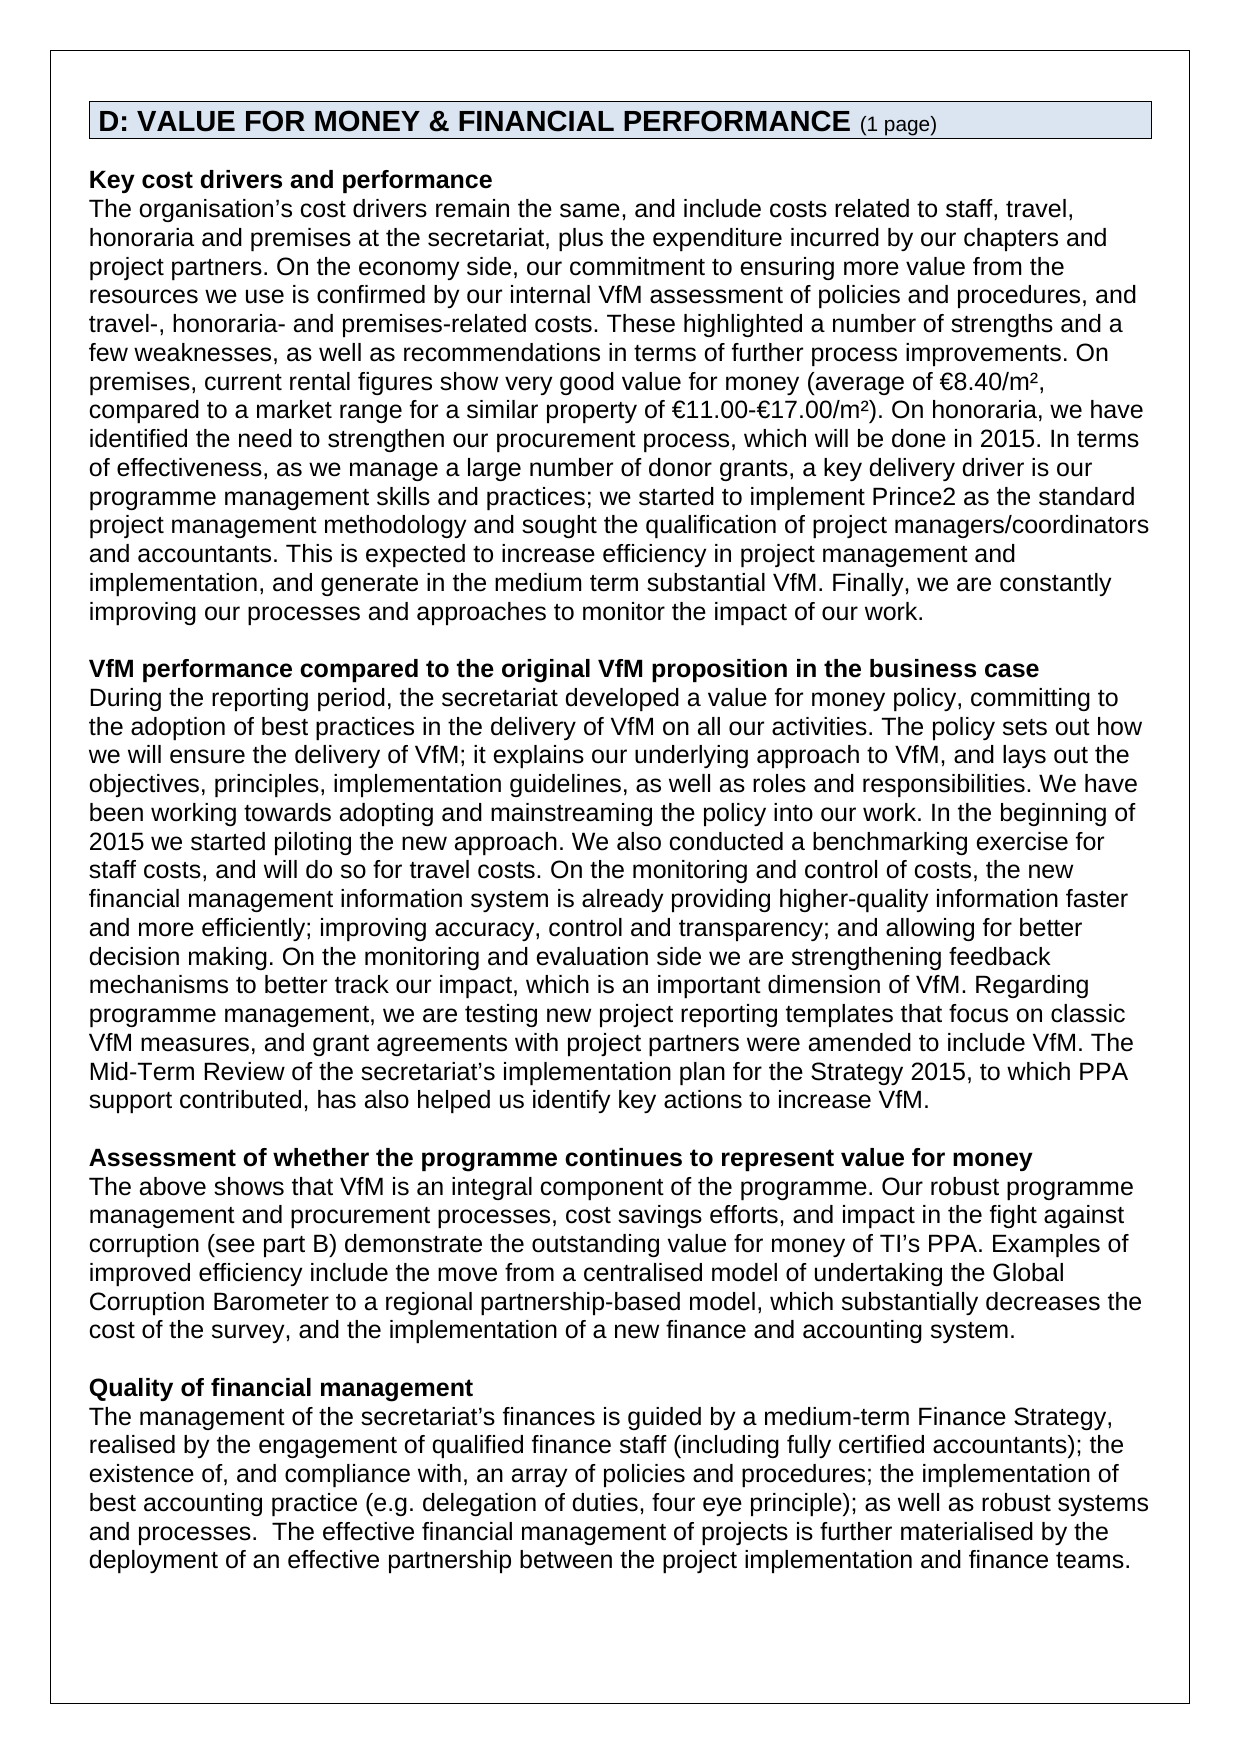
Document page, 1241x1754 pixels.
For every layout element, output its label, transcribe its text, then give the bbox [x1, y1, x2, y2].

text Quality of financial management [89, 1373, 1152, 1402]
text During the reporting period, the secretariat developed a value for money policy, committing to the adoption of best practices in the delivery of VfM on all our activities. The policy sets out how we will ensure the delivery of VfM; it explains our underlying approach to VfM, and lays out the objectives, principles, implementation guidelines, as well as roles and responsibilities. We have been working towards adopting and mainstreaming the policy into our work. In the beginning of 2015 we started piloting the new approach. We also conducted a benchmarking exercise for staff costs, and will do so for travel costs. On the monitoring and control of costs, the new financial management information system is already providing higher-quality information faster and more efficiently; improving accuracy, control and transparency; and allowing for better decision making. On the monitoring and evaluation side we are strengthening feedback mechanisms to better track our impact, which is an important dimension of VfM. Regarding programme management, we are testing new project reporting templates that focus on classic VfM measures, and grant agreements with project partners were amended to include VfM. The Mid-Term Review of the secretariat’s implementation plan for the Strategy 2015, to which PPA support contributed, has also helped us identify key actions to increase VfM. [89, 683, 1152, 1114]
text VfM performance compared to the original VfM proposition in the business case [89, 654, 1152, 683]
text Key cost drivers and performance [89, 165, 1152, 194]
text The above shows that VfM is an integral component of the programme. Our robust programme management and procurement processes, cost savings efforts, and impact in the fight against corruption (see part B) demonstrate the outstanding value for money of TI’s PPA. Examples of improved efficiency include the move from a centralised model of undertaking the Global Corruption Barometer to a regional partnership-based model, which substantially decreases the cost of the survey, and the implementation of a new finance and accounting system. [89, 1172, 1152, 1344]
text The management of the secretariat’s finances is guided by a medium-term Finance Strategy, realised by the engagement of qualified finance staff (including fully certified accountants); the existence of, and compliance with, an array of policies and procedures; the implementation of best accounting practice (e.g. delegation of duties, four eye principle); as well as robust systems and processes. The effective financial management of projects is further materialised by the deployment of an effective partnership between the project implementation and finance teams. [89, 1402, 1152, 1574]
text The organisation’s cost drivers remain the same, and include costs related to staff, travel, honoraria and premises at the secretariat, plus the expenditure incurred by our chapters and project partners. On the economy side, our commitment to ensuring more value from the resources we use is confirmed by our internal VfM assessment of policies and procedures, and travel-, honoraria- and premises-related costs. These highlighted a number of strengths and a few weaknesses, as well as recommendations in terms of further process improvements. On premises, current rental figures show very good value for money (average of €8.40/m², compared to a market range for a similar property of €11.00-€17.00/m²). On honoraria, we have identified the need to strengthen our procurement process, which will be done in 2015. In terms of effectiveness, as we manage a large number of donor grants, a key delivery driver is our programme management skills and practices; we started to implement Prince2 as the standard project management methodology and sought the qualification of project managers/coordinators and accountants. This is expected to increase efficiency in project management and implementation, and generate in the medium term substantial VfM. Finally, we are constantly improving our processes and approaches to monitor the impact of our work. [89, 194, 1152, 625]
text Assessment of whether the programme continues to represent value for money [89, 1143, 1152, 1172]
subtitle D: VALUE FOR MONEY & FINANCIAL PERFORMANCE (1 page) [90, 102, 1151, 138]
